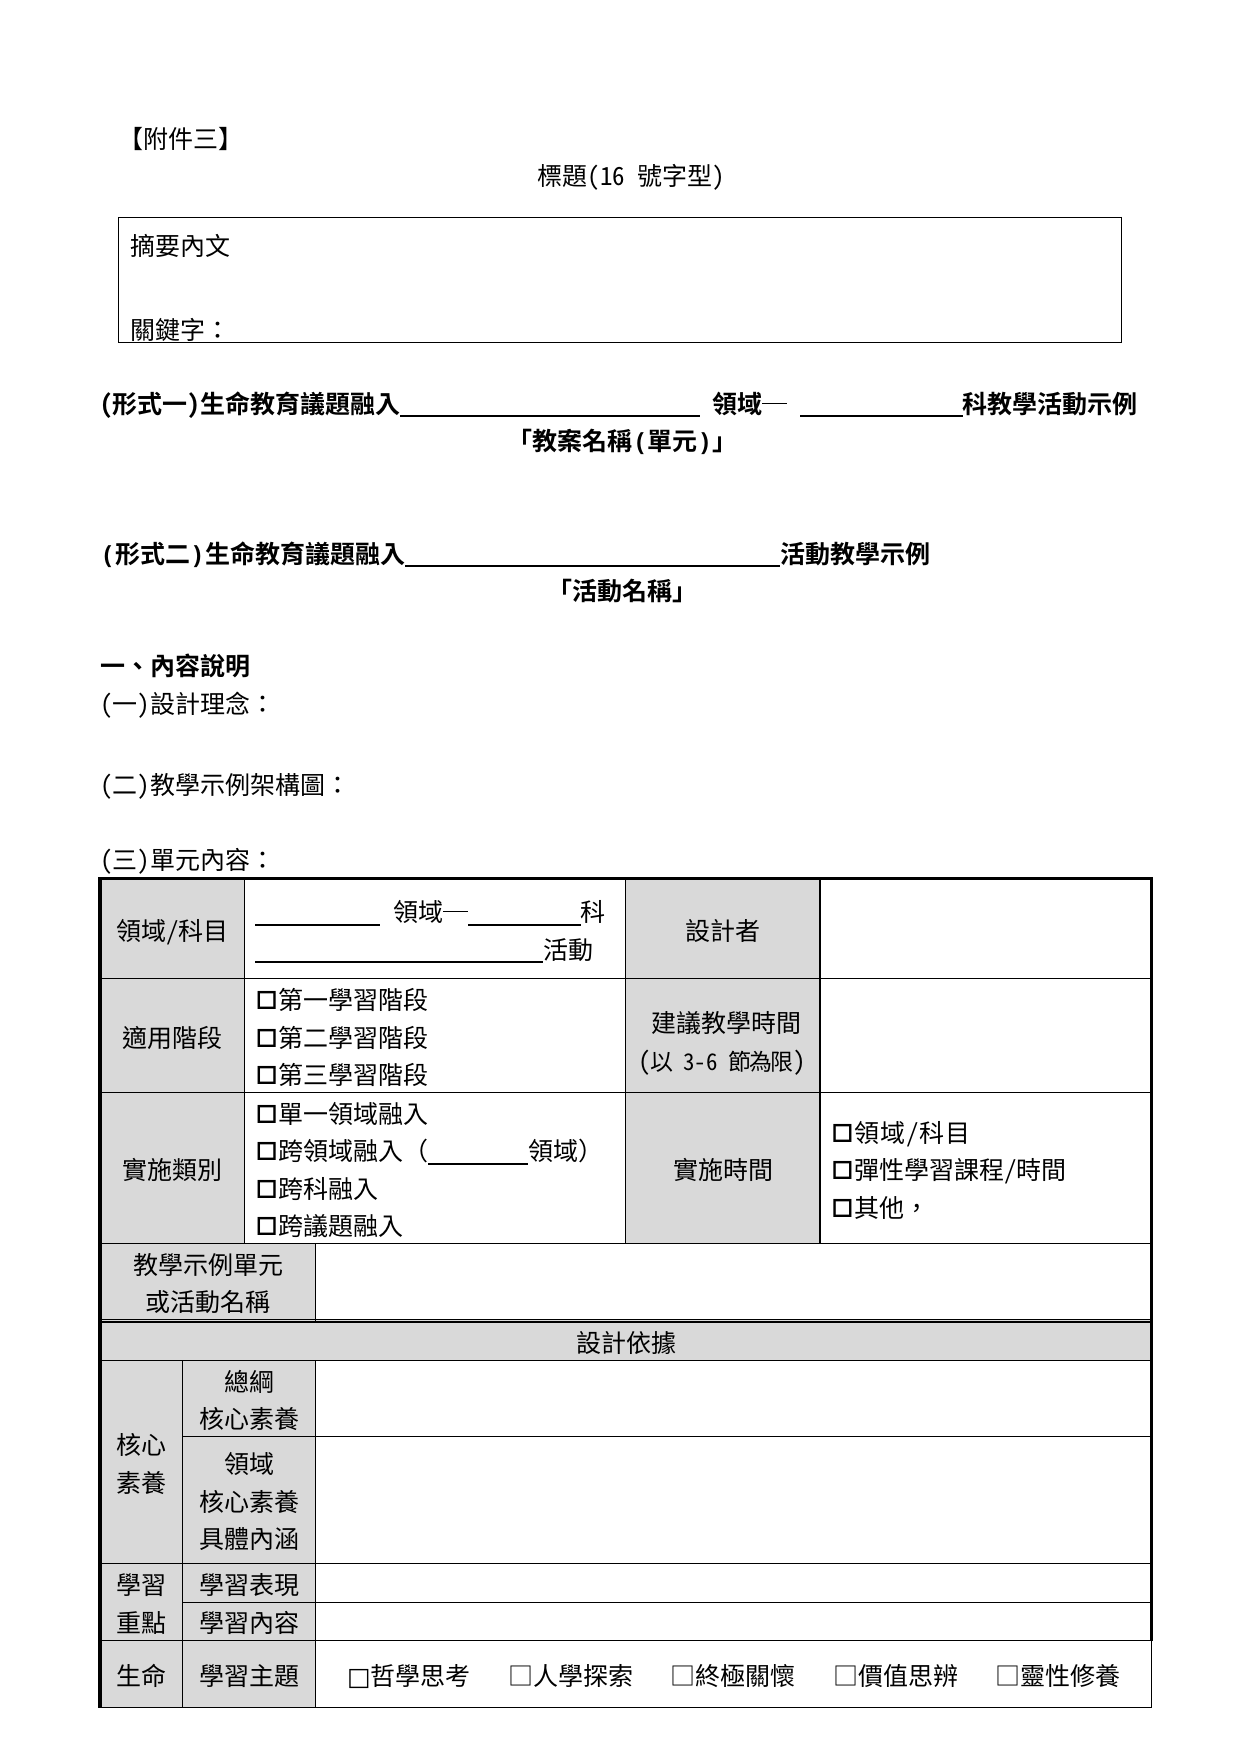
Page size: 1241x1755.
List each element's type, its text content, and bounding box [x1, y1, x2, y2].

text (二)教學示例架構圖： [100, 765, 1145, 802]
table_header 領域/科目 [102, 880, 244, 978]
table_cell 學習內容 [183, 1603, 315, 1640]
table_cell [316, 1564, 1150, 1602]
table_cell 實施時間 [626, 1093, 819, 1243]
text (形式一)生命教育議題融入 領域─ 科教學活動示例 [100, 383, 1145, 421]
table_cell 第一學習階段 第二學習階段 第三學習階段 [245, 979, 625, 1092]
table_cell [316, 1361, 1150, 1436]
table_cell 教學示例單元 或活動名稱 [102, 1244, 315, 1319]
table_cell 領域 核心素養 具體內涵 [183, 1437, 315, 1563]
table_cell [821, 979, 1150, 1092]
table_cell 學習 重點 [102, 1564, 182, 1640]
subtitle 【附件三】 [118, 118, 1145, 156]
table_cell 建議教學時間 (以 3-6 節為限) [626, 979, 819, 1092]
table_cell 單一領域融入 跨領域融入（ 領域） 跨科融入 跨議題融入 [245, 1093, 625, 1243]
table_cell 領域/科目 彈性學習課程/時間 其他， [821, 1093, 1150, 1243]
table_cell [316, 1603, 1150, 1640]
text 「活動名稱」 [100, 571, 1145, 608]
text 摘要內文 [130, 226, 1121, 263]
table_header 設計者 [626, 880, 819, 978]
table_header [821, 880, 1150, 978]
table_cell 生命 [102, 1641, 182, 1707]
text 「教案名稱(單元)」 [100, 421, 1145, 458]
text 一、內容說明 [100, 646, 1145, 683]
table_cell 總綱 核心素養 [183, 1361, 315, 1436]
table_cell [316, 1437, 1150, 1563]
text 關鍵字： [130, 313, 1121, 342]
table_cell [316, 1244, 1150, 1319]
table_cell 實施類別 [102, 1093, 244, 1243]
table_cell □哲學思考 □人學探索 □終極關懷 □價值思辨 □靈性修養 [316, 1641, 1151, 1707]
table_cell 學習主題 [183, 1641, 315, 1707]
text 標題(16 號字型) [118, 156, 1145, 193]
text (形式二)生命教育議題融入 活動教學示例 [100, 533, 1145, 571]
table_cell 核心 素養 [102, 1361, 182, 1563]
text (一)設計理念： [100, 683, 1145, 721]
table_cell 適用階段 [102, 979, 244, 1092]
table_header 領域─ 科 活動 [245, 880, 625, 978]
text (三)單元內容： [100, 840, 1145, 877]
table_cell 設計依據 [102, 1323, 1150, 1360]
table_cell 學習表現 [183, 1564, 315, 1602]
